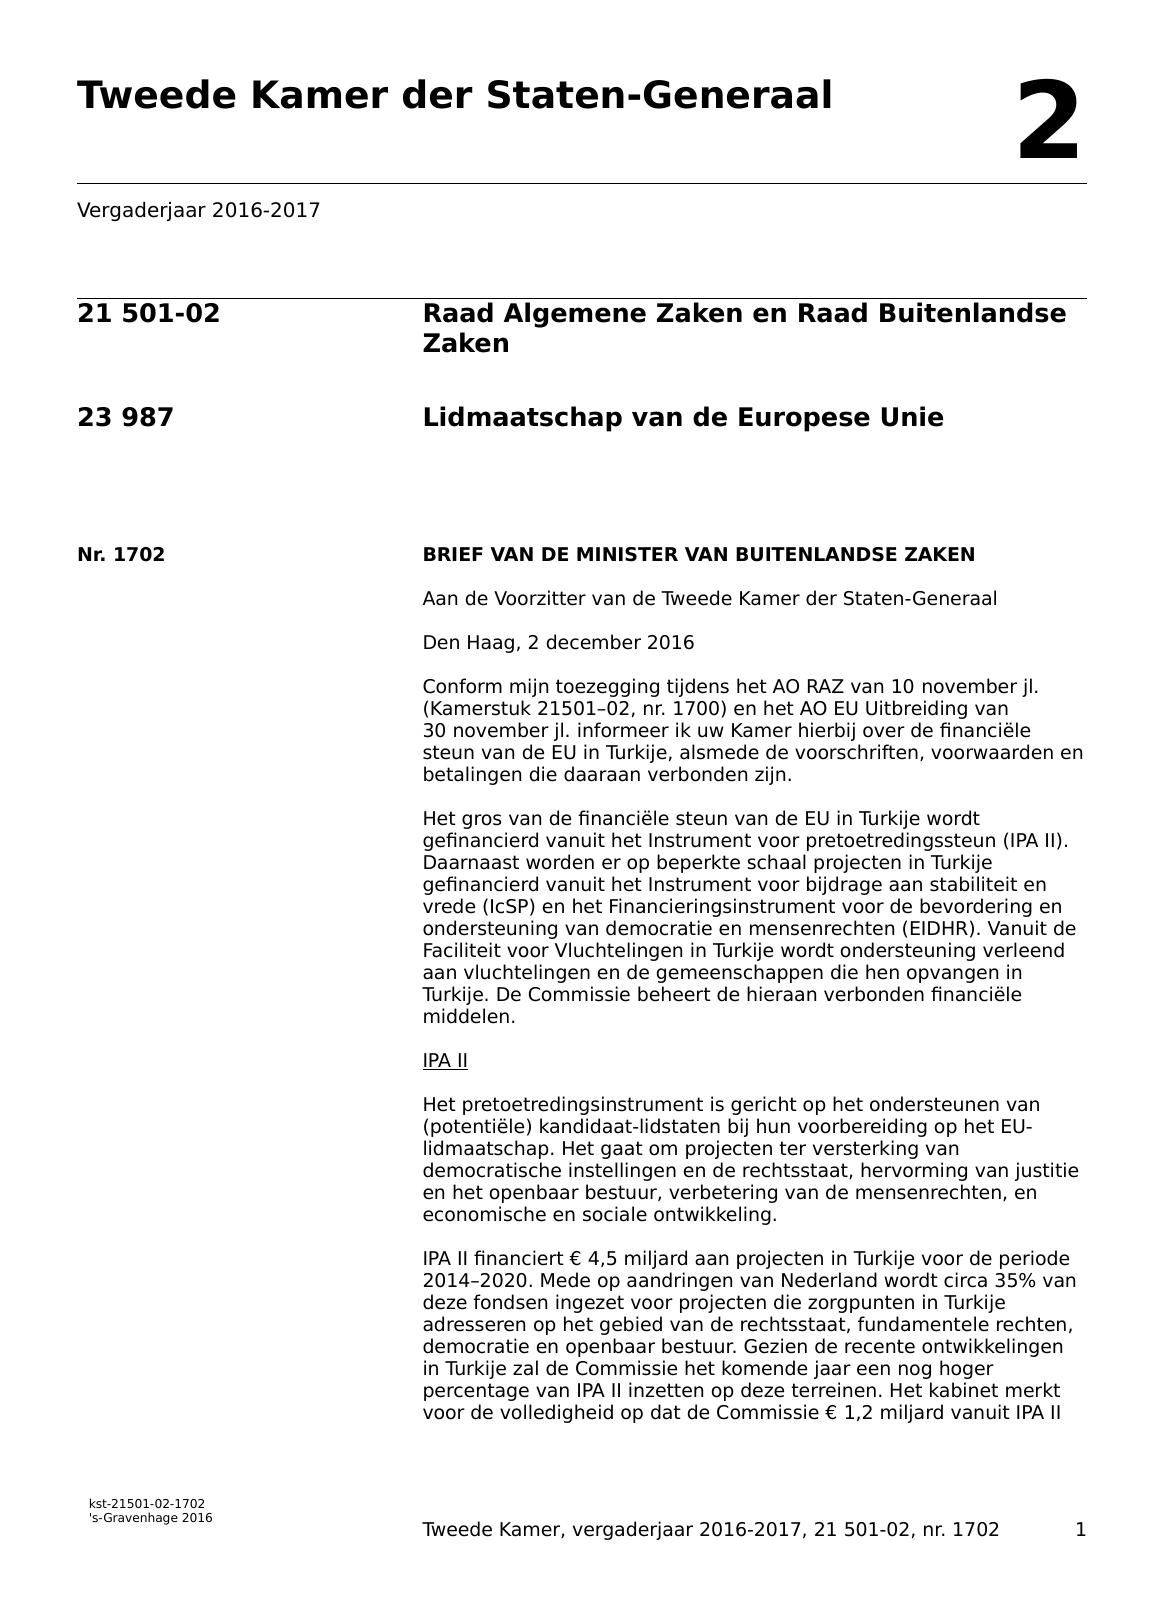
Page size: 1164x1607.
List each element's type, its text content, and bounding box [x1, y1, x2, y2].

table_header 2 [886, 59, 1087, 183]
text Het pretoetredingsinstrument is gericht op het ondersteunen van (potentiële) kandidaat-lidstaten bij hun voorbereiding op het EU-lidmaatschap. Het gaat om projecten ter versterking van democratische instellingen en de rechtsstaat, hervorming van justitie en het openbaar bestuur, verbetering van de mensenrechten, en economische en sociale ontwikkeling. [422, 1094, 1087, 1226]
text 's-Gravenhage 2016 [88, 1511, 323, 1525]
subtitle 21 501-02 Raad Algemene Zaken en Raad Buitenlandse Zaken [77, 299, 1087, 358]
subtitle Nr. 1702 BRIEF VAN DE MINISTER VAN BUITENLANDSE ZAKEN [77, 543, 1087, 565]
text Den Haag, 2 december 2016 [422, 632, 1087, 654]
text kst-21501-02-1702 [88, 1497, 323, 1511]
subtitle 23 987 Lidmaatschap van de Europese Unie [77, 403, 1087, 432]
text Aan de Voorzitter van de Tweede Kamer der Staten-Generaal [422, 588, 1087, 609]
subtitle IPA II [422, 1050, 1087, 1072]
table_header Tweede Kamer der Staten-Generaal [77, 59, 886, 183]
text Conform mijn toezegging tijdens het AO RAZ van 10 november jl. (Kamerstuk 21501–02, nr. 1700) en het AO EU Uitbreiding van 30 november jl. informeer ik uw Kamer hierbij over de financiële steun van de EU in Turkije, alsmede de voorschriften, voorwaarden en betalingen die daaraan verbonden zijn. [422, 676, 1087, 786]
table_cell Vergaderjaar 2016-2017 [77, 184, 1087, 298]
text Het gros van de financiële steun van de EU in Turkije wordt gefinancierd vanuit het Instrument voor pretoetredingssteun (IPA II). Daarnaast worden er op beperkte schaal projecten in Turkije gefinancierd vanuit het Instrument voor bijdrage aan stabiliteit en vrede (IcSP) en het Financieringsinstrument voor de bevordering en ondersteuning van democratie en mensenrechten (EIDHR). Vanuit de Faciliteit voor Vluchtelingen in Turkije wordt ondersteuning verleend aan vluchtelingen en de gemeenschappen die hen opvangen in Turkije. De Commissie beheert de hieraan verbonden financiële middelen. [422, 808, 1087, 1028]
text IPA II financiert € 4,5 miljard aan projecten in Turkije voor de periode 2014–2020. Mede op aandringen van Nederland wordt circa 35% van deze fondsen ingezet voor projecten die zorgpunten in Turkije adresseren op het gebied van de rechtsstaat, fundamentele rechten, democratie en openbaar bestuur. Gezien de recente ontwikkelingen in Turkije zal de Commissie het komende jaar een nog hoger percentage van IPA II inzetten op deze terreinen. Het kabinet merkt voor de volledigheid op dat de Commissie € 1,2 miljard vanuit IPA II [422, 1248, 1087, 1424]
